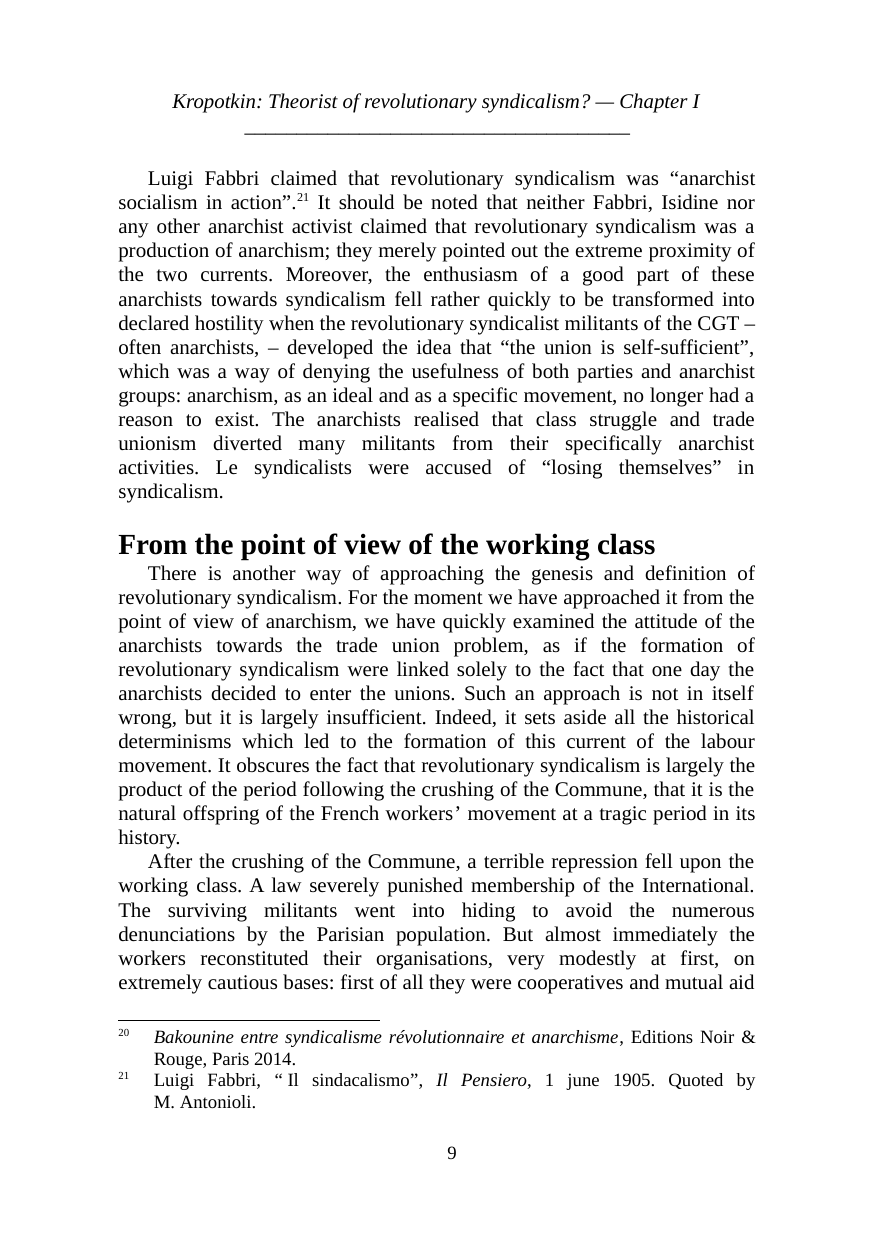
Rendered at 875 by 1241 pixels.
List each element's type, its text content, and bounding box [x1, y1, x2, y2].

subtitle From the point of view of the working class [118, 527, 756, 561]
text There is another way of approaching the genesis and definition of revolutionary syndicalism. For the moment we have approached it from the point of view of anarchism, we have quickly examined the attitude of the anarchists towards the trade union problem, as if the formation of revolutionary syndicalism were linked solely to the fact that one day the anarchists decided to enter the unions. Such an approach is not in itself wrong, but it is largely insufficient. Indeed, it sets aside all the historical determinisms which led to the formation of this current of the labour movement. It obscures the fact that revolutionary syndicalism is largely the product of the period following the crushing of the Commune, that it is the natural offspring of the French workers’ movement at a tragic period in its history. [118, 561, 756, 849]
text After the crushing of the Commune, a terrible repression fell upon the working class. A law severely punished membership of the International. The surviving militants went into hiding to avoid the numerous denunciations by the Parisian population. But almost immediately the workers reconstituted their organisations, very modestly at first, on extremely cautious bases: first of all they were cooperatives and mutual aid [118, 849, 756, 994]
text Luigi Fabbri claimed that revolutionary syndicalism was “anarchist socialism in action”. It should be noted that neither Fabbri, Isidine nor any other anarchist activist claimed that revolutionary syndicalism was a production of anarchism; they merely pointed out the extreme proximity of the two currents. Moreover, the enthusiasm of a good part of these anarchists towards syndicalism fell rather quickly to be transformed into declared hostility when the revolutionary syndicalist militants of the CGT – often anarchists, – developed the idea that “the union is self-sufficient”, which was a way of denying the usefulness of both parties and anarchist groups: anarchism, as an ideal and as a specific movement, no longer had a reason to exist. The anarchists realised that class struggle and trade unionism diverted many militants from their specifically anarchist activities. Le syndicalists were accused of “losing themselves” in syndicalism. [118, 166, 756, 503]
text Bakounine entre syndicalisme révolutionnaire et anarchisme, Editions Noir & Rouge, Paris 2014. [118, 1026, 756, 1069]
text Luigi Fabbri, “ Il sindacalismo”, Il Pensiero, 1 june 1905. Quoted by M. Antonioli. [118, 1069, 756, 1112]
